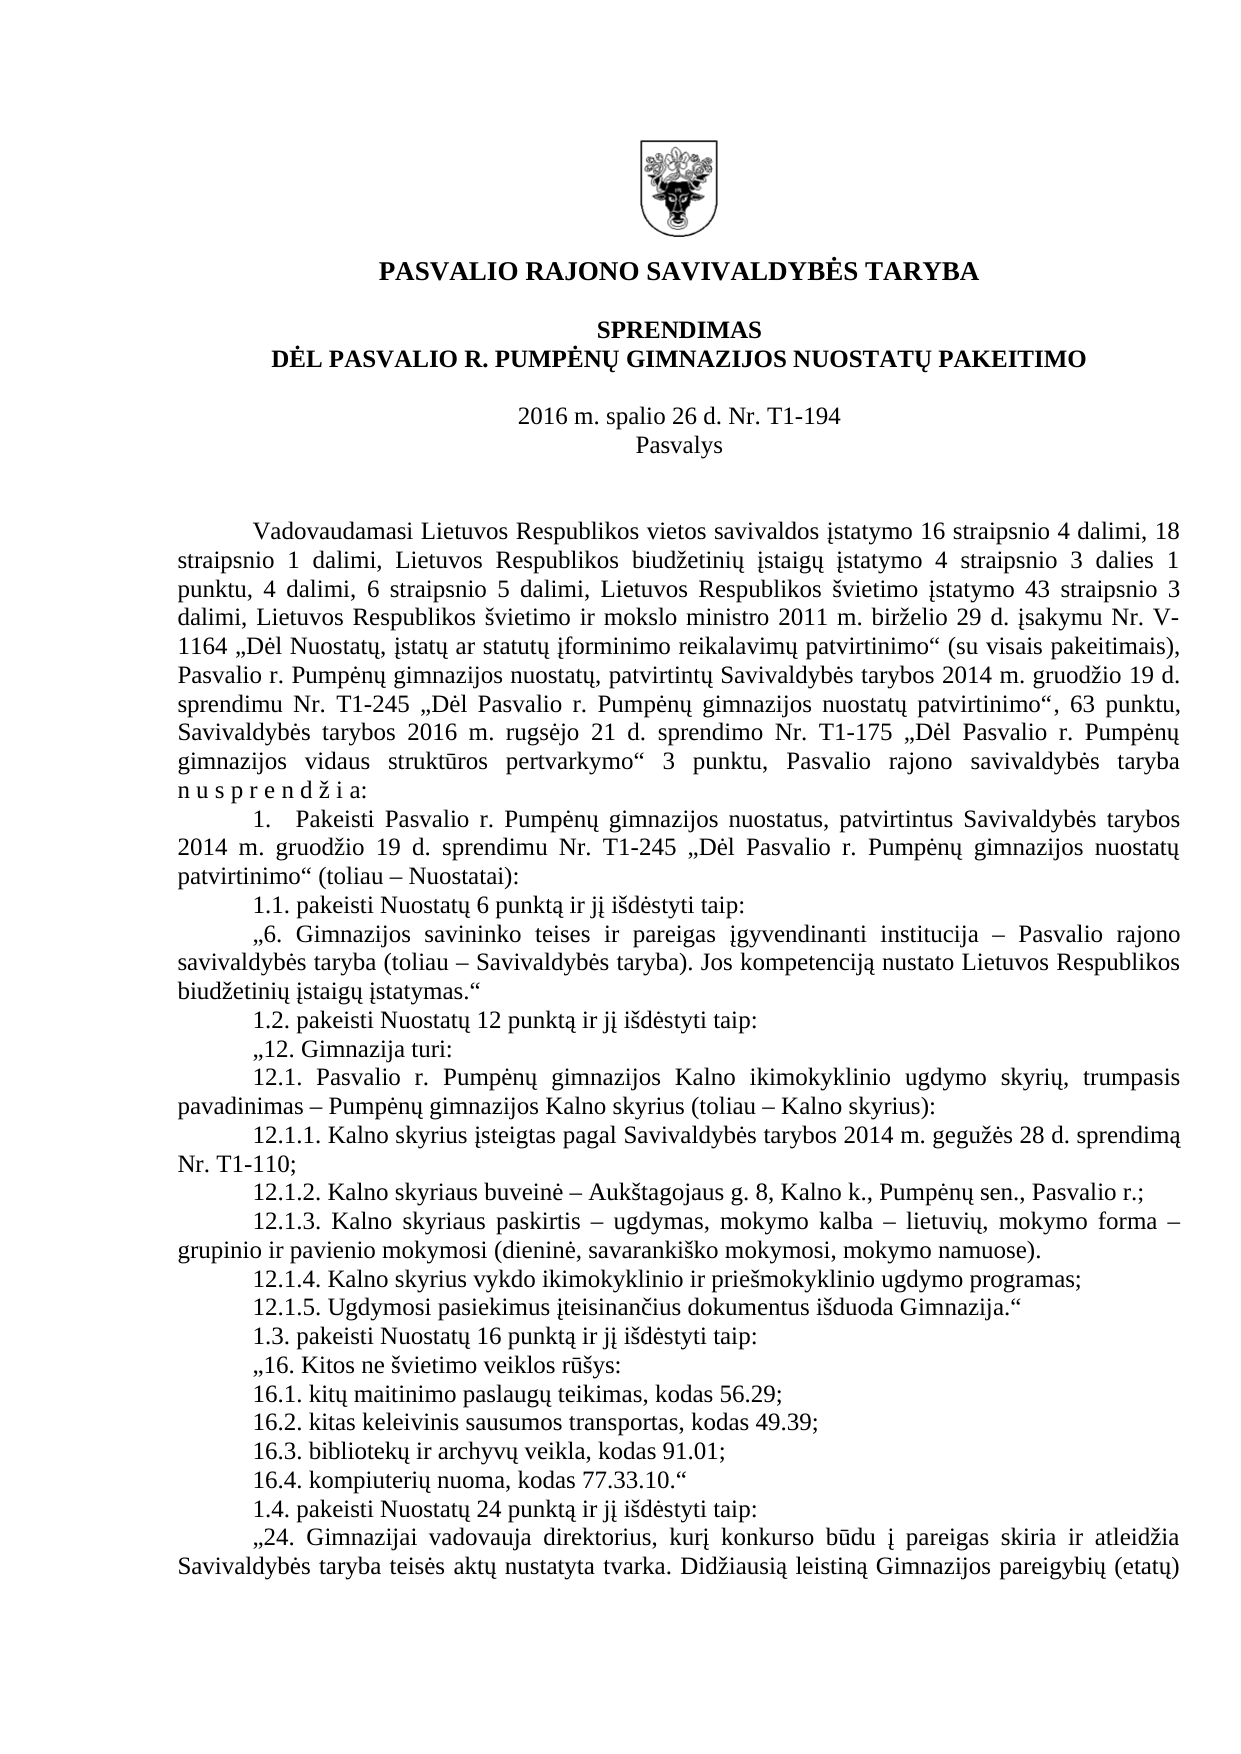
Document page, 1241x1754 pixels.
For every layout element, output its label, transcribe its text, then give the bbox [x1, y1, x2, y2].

text 12.1.3. Kalno skyriaus paskirtis – ugdymas, mokymo kalba – lietuvių, mokymo forma – grupinio ir pavienio mokymosi (dieninė, savarankiško mokymosi, mokymo namuose). [177, 1206, 1181, 1264]
text „24. Gimnazijai vadovauja direktorius, kurį konkurso būdu į pareigas skiria ir atleidžia Savivaldybės taryba teisės aktų nustatyta tvarka. Didžiausią leistiną Gimnazijos pareigybių (etatų) [177, 1522, 1181, 1580]
text 16.2. kitas keleivinis sausumos transportas, kodas 49.39; [177, 1407, 1181, 1436]
text 16.1. kitų maitinimo paslaugų teikimas, kodas 56.29; [177, 1379, 1181, 1407]
text Pasvalio rajono savivaldybės taryba [177, 255, 1181, 286]
text 1.2. pakeisti Nuostatų 12 punktą ir jį išdėstyti taip: [177, 1005, 1181, 1034]
text 2016 m. spalio 26 d. Nr. T1-194 [177, 401, 1181, 430]
text 1.4. pakeisti Nuostatų 24 punktą ir jį išdėstyti taip: [177, 1494, 1181, 1522]
text Pasvalys [177, 430, 1181, 459]
text 12.1. Pasvalio r. Pumpėnų gimnazijos Kalno ikimokyklinio ugdymo skyrių, trumpasis pavadinimas – Pumpėnų gimnazijos Kalno skyrius (toliau – Kalno skyrius): [177, 1062, 1181, 1120]
text 12.1.4. Kalno skyrius vykdo ikimokyklinio ir priešmokyklinio ugdymo programas; [177, 1264, 1181, 1292]
text „16. Kitos ne švietimo veiklos rūšys: [177, 1350, 1181, 1379]
text Vadovaudamasi Lietuvos Respublikos vietos savivaldos įstatymo 16 straipsnio 4 dalimi, 18 straipsnio 1 dalimi, Lietuvos Respublikos biudžetinių įstaigų įstatymo 4 straipsnio 3 dalies 1 punktu, 4 dalimi, 6 straipsnio 5 dalimi, Lietuvos Respublikos švietimo įstatymo 43 straipsnio 3 dalimi, Lietuvos Respublikos švietimo ir mokslo ministro 2011 m. birželio 29 d. įsakymu Nr. V-1164 „Dėl Nuostatų, įstatų ar statutų įforminimo reikalavimų patvirtinimo“ (su visais pakeitimais), Pasvalio r. Pumpėnų gimnazijos nuostatų, patvirtintų Savivaldybės tarybos 2014 m. gruodžio 19 d. sprendimu Nr. T1-245 „Dėl Pasvalio r. Pumpėnų gimnazijos nuostatų patvirtinimo“, 63 punktu, Savivaldybės tarybos 2016 m. rugsėjo 21 d. sprendimo Nr. T1-175 „Dėl Pasvalio r. Pumpėnų gimnazijos vidaus struktūros pertvarkymo“ 3 punktu, Pasvalio rajono savivaldybės taryba nusprendžia: [177, 516, 1181, 804]
text „12. Gimnazija turi: [177, 1034, 1181, 1062]
text 16.3. bibliotekų ir archyvų veikla, kodas 91.01; [177, 1436, 1181, 1465]
text DĖL pasvalio r. pumpėnų gimnazijos nuostatų pakeitimo [177, 344, 1181, 372]
text 1.1. pakeisti Nuostatų 6 punktą ir jį išdėstyti taip: [177, 890, 1181, 919]
text 12.1.1. Kalno skyrius įsteigtas pagal Savivaldybės tarybos 2014 m. gegužės 28 d. sprendimą Nr. T1-110; [177, 1120, 1181, 1177]
text 1. Pakeisti Pasvalio r. Pumpėnų gimnazijos nuostatus, patvirtintus Savivaldybės tarybos 2014 m. gruodžio 19 d. sprendimu Nr. T1-245 „Dėl Pasvalio r. Pumpėnų gimnazijos nuostatų patvirtinimo“ (toliau – Nuostatai): [177, 804, 1181, 890]
text Sprendimas [177, 315, 1181, 344]
text 1.3. pakeisti Nuostatų 16 punktą ir jį išdėstyti taip: [177, 1321, 1181, 1350]
text „6. Gimnazijos savininko teises ir pareigas įgyvendinanti institucija – Pasvalio rajono savivaldybės taryba (toliau – Savivaldybės taryba). Jos kompetenciją nustato Lietuvos Respublikos biudžetinių įstaigų įstatymas.“ [177, 919, 1181, 1005]
text 12.1.2. Kalno skyriaus buveinė – Aukštagojaus g. 8, Kalno k., Pumpėnų sen., Pasvalio r.; [177, 1177, 1181, 1206]
text 16.4. kompiuterių nuoma, kodas 77.33.10.“ [177, 1465, 1181, 1494]
text 12.1.5. Ugdymosi pasiekimus įteisinančius dokumentus išduoda Gimnazija.“ [177, 1292, 1181, 1321]
